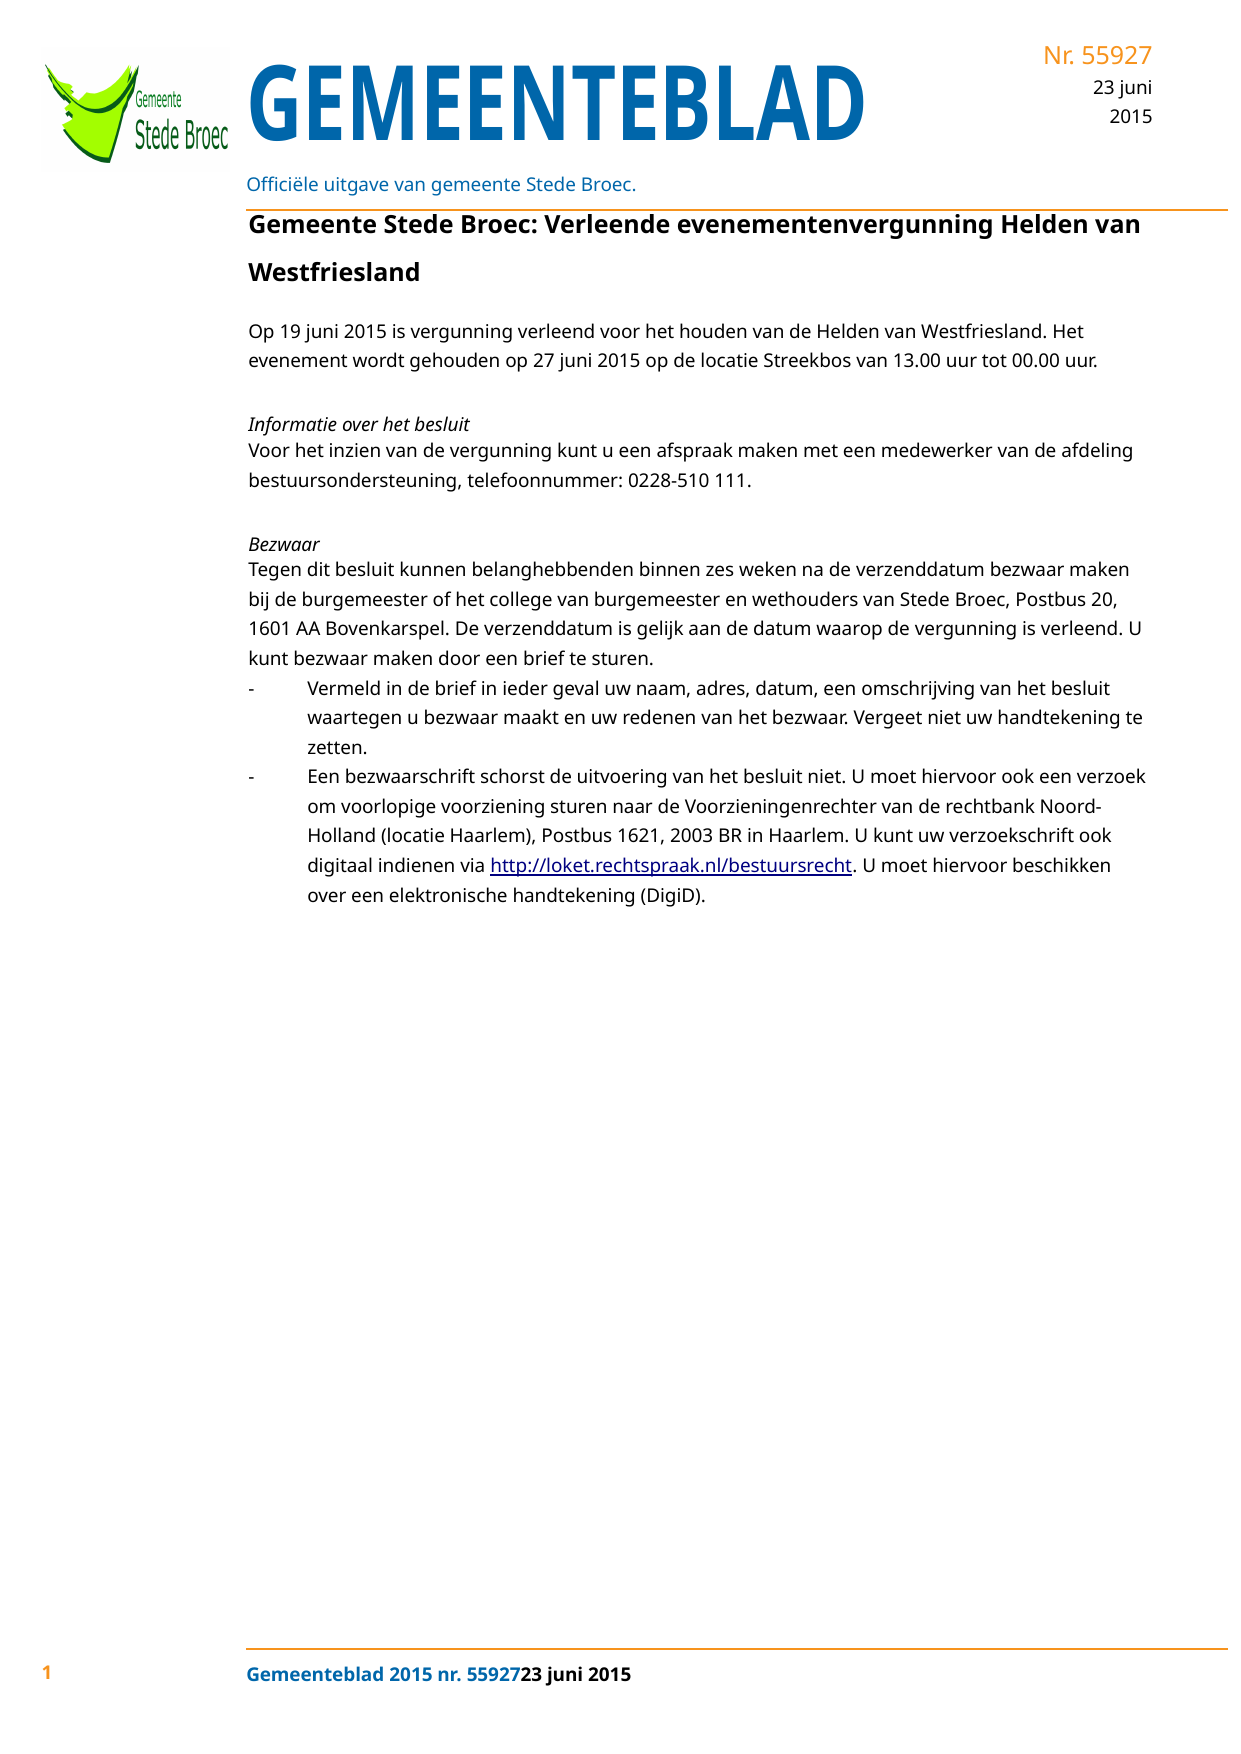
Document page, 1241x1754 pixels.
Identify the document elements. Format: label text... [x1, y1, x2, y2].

list Vermeld in de brief in ieder geval uw naam, adres, datum, een omschrijving van het besluit waartegen u bezwaar maakt en uw redenen van het bezwaar. Vergeet niet uw handtekening te zetten. [248, 675, 1152, 760]
text Gemeente Stede Broec: Verleende evenementenvergunning Helden van Westfriesland [248, 211, 1152, 288]
text Voor het inzien van de vergunning kunt u een afspraak maken met een medewerker van de afdeling bestuursondersteuning, telefoonnummer: 0228-510 111. [248, 437, 1152, 492]
text Informatie over het besluit [248, 411, 1152, 437]
text Bezwaar [248, 531, 1152, 556]
picture [41, 47, 231, 172]
text Tegen dit besluit kunnen belanghebbenden binnen zes weken na de verzenddatum bezwaar maken bij de burgemeester of het college van burgemeester en wethouders van Stede Broec, Postbus 20, 1601 AA Bovenkarspel. De verzenddatum is gelijk aan de datum waarop de vergunning is verleend. U kunt bezwaar maken door een brief te sturen. [248, 556, 1152, 671]
text Op 19 juni 2015 is vergunning verleend voor het houden van de Helden van Westfriesland. Het evenement wordt gehouden op 27 juni 2015 op de locatie Streekbos van 13.00 uur tot 00.00 uur. [248, 318, 1152, 373]
list Een bezwaarschrift schorst de uitvoering van het besluit niet. U moet hiervoor ook een verzoek om voorlopige voorziening sturen naar de Voorzieningenrechter van de rechtbank Noord-Holland (locatie Haarlem), Postbus 1621, 2003 BR in Haarlem. U kunt uw verzoekschrift ook digitaal indienen via http://loket.rechtspraak.nl/bestuursrecht. U moet hiervoor beschikken over een elektronische handtekening (DigiD). [248, 763, 1152, 908]
